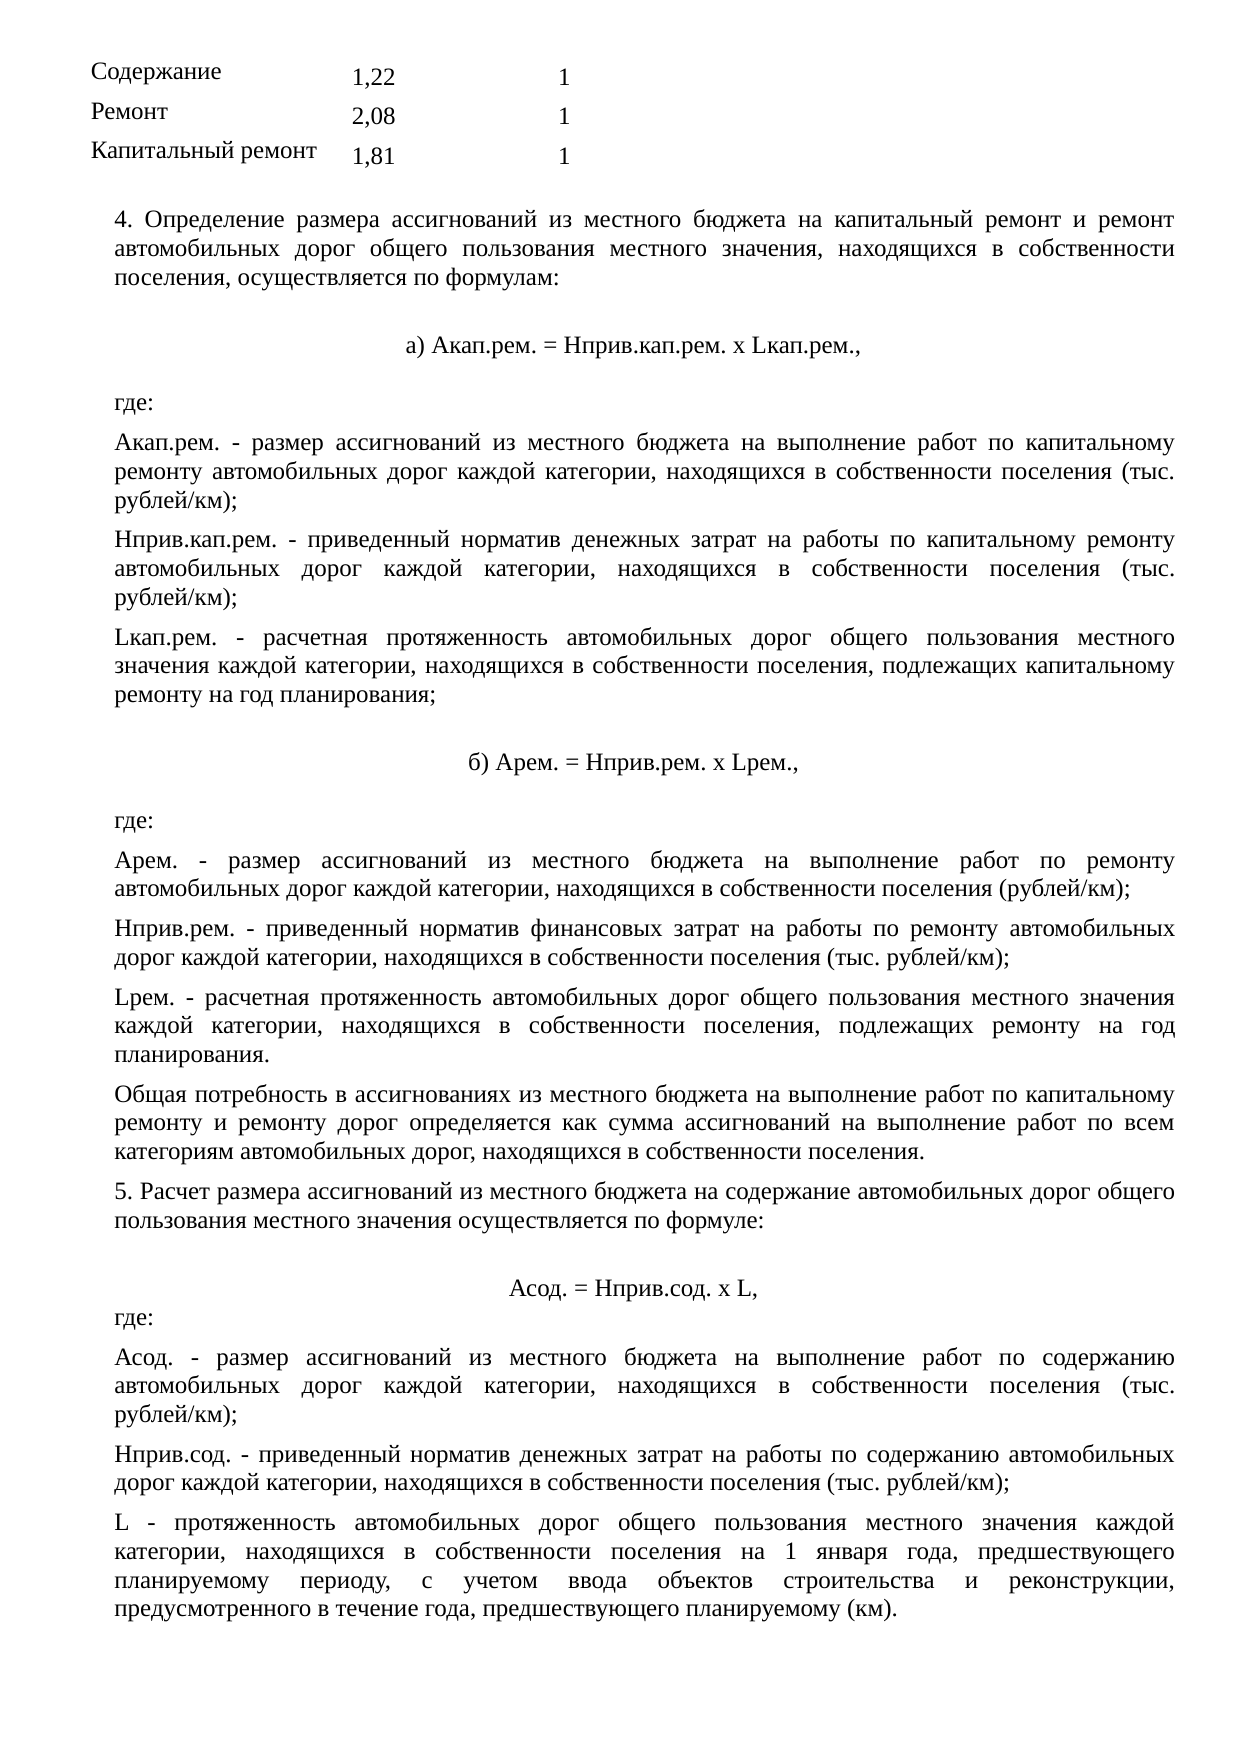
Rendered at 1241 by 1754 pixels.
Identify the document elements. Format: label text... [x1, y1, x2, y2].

text где: [114, 805, 1176, 834]
table_cell 1 [558, 56, 841, 96]
table_cell 1 [558, 136, 841, 175]
text Нприв.сод. - приведенный норматив денежных затрат на работы по содержанию автомобильных дорог каждой категории, находящихся в собственности поселения (тыс. рублей/км); [114, 1439, 1176, 1496]
table_cell 1,22 [352, 56, 558, 96]
text 4. Определение размера ассигнований из местного бюджета на капитальный ремонт и ремонт автомобильных дорог общего пользования местного значения, находящихся в собственности поселения, осуществляется по формулам: [114, 204, 1176, 290]
text б) Арем. = Нприв.рем. x Lрем., [91, 747, 1176, 776]
text L - протяженность автомобильных дорог общего пользования местного значения каждой категории, находящихся в собственности поселения на 1 января года, предшествующего планируемому периоду, с учетом ввода объектов строительства и реконструкции, предусмотренного в течение года, предшествующего планируемому (км). [114, 1507, 1176, 1622]
table_cell Содержание [91, 56, 352, 96]
text Асод. = Нприв.сод. x L, [91, 1273, 1176, 1302]
text Арем. - размер ассигнований из местного бюджета на выполнение работ по ремонту автомобильных дорог каждой категории, находящихся в собственности поселения (рублей/км); [114, 845, 1176, 902]
table_cell Капитальный ремонт [91, 136, 352, 175]
text 5. Расчет размера ассигнований из местного бюджета на содержание автомобильных дорог общего пользования местного значения осуществляется по формуле: [114, 1176, 1176, 1233]
table_cell 1 [558, 96, 841, 136]
text где: [114, 1302, 1176, 1331]
table_cell 1,81 [352, 136, 558, 175]
table_cell 2,08 [352, 96, 558, 136]
text Нприв.рем. - приведенный норматив финансовых затрат на работы по ремонту автомобильных дорог каждой категории, находящихся в собственности поселения (тыс. рублей/км); [114, 913, 1176, 971]
text Lрем. - расчетная протяженность автомобильных дорог общего пользования местного значения каждой категории, находящихся в собственности поселения, подлежащих ремонту на год планирования. [114, 982, 1176, 1068]
text где: [114, 387, 1176, 416]
text Нприв.кап.рем. - приведенный норматив денежных затрат на работы по капитальному ремонту автомобильных дорог каждой категории, находящихся в собственности поселения (тыс. рублей/км); [114, 524, 1176, 611]
text Общая потребность в ассигнованиях из местного бюджета на выполнение работ по капитальному ремонту и ремонту дорог определяется как сумма ассигнований на выполнение работ по всем категориям автомобильных дорог, находящихся в собственности поселения. [114, 1079, 1176, 1165]
table_cell Ремонт [91, 96, 352, 136]
text а) Акап.рем. = Нприв.кап.рем. x Lкап.рем., [91, 330, 1176, 359]
text Асод. - размер ассигнований из местного бюджета на выполнение работ по содержанию автомобильных дорог каждой категории, находящихся в собственности поселения (тыс. рублей/км); [114, 1342, 1176, 1428]
text Акап.рем. - размер ассигнований из местного бюджета на выполнение работ по капитальному ремонту автомобильных дорог каждой категории, находящихся в собственности поселения (тыс. рублей/км); [114, 427, 1176, 513]
text Lкап.рем. - расчетная протяженность автомобильных дорог общего пользования местного значения каждой категории, находящихся в собственности поселения, подлежащих капитальному ремонту на год планирования; [114, 622, 1176, 708]
